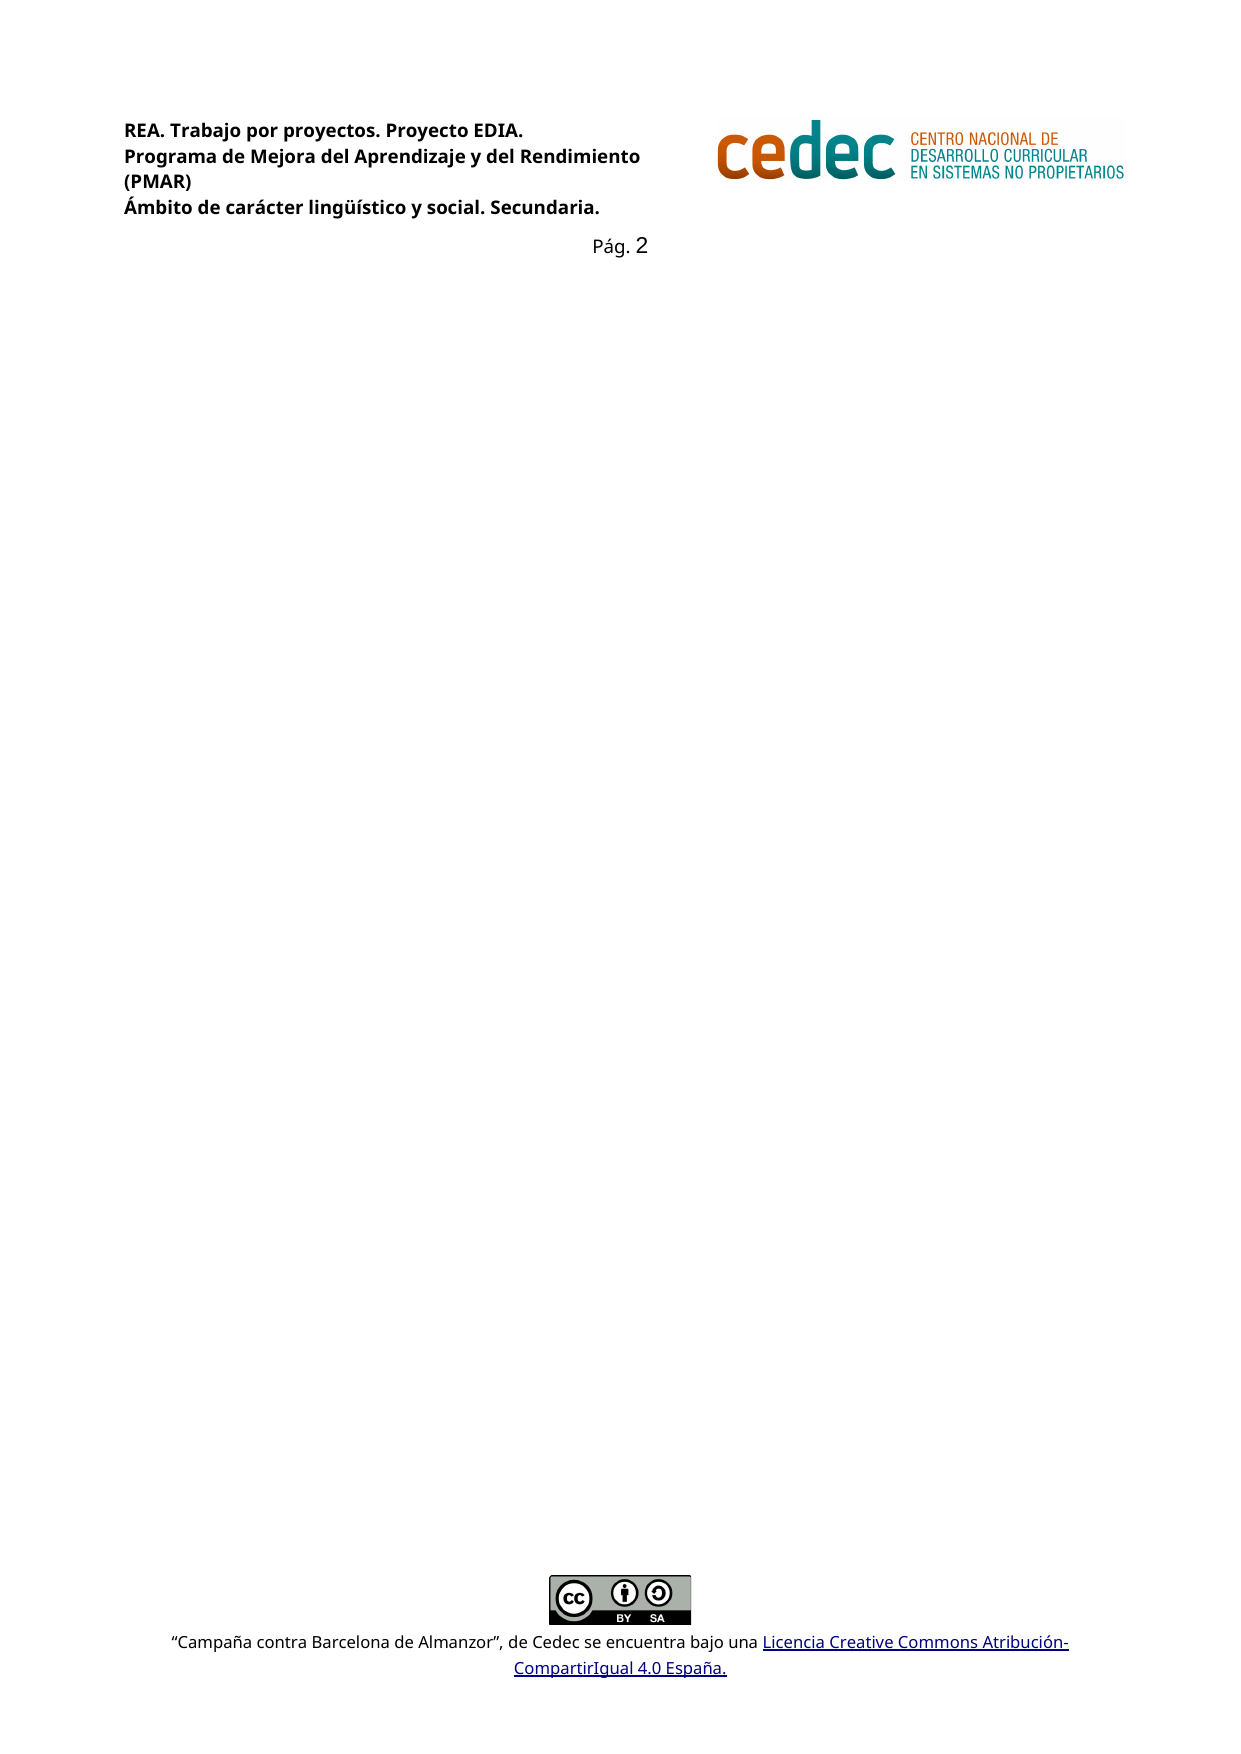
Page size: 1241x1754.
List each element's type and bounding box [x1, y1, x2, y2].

picture [549, 1575, 692, 1625]
picture [716, 117, 1126, 181]
